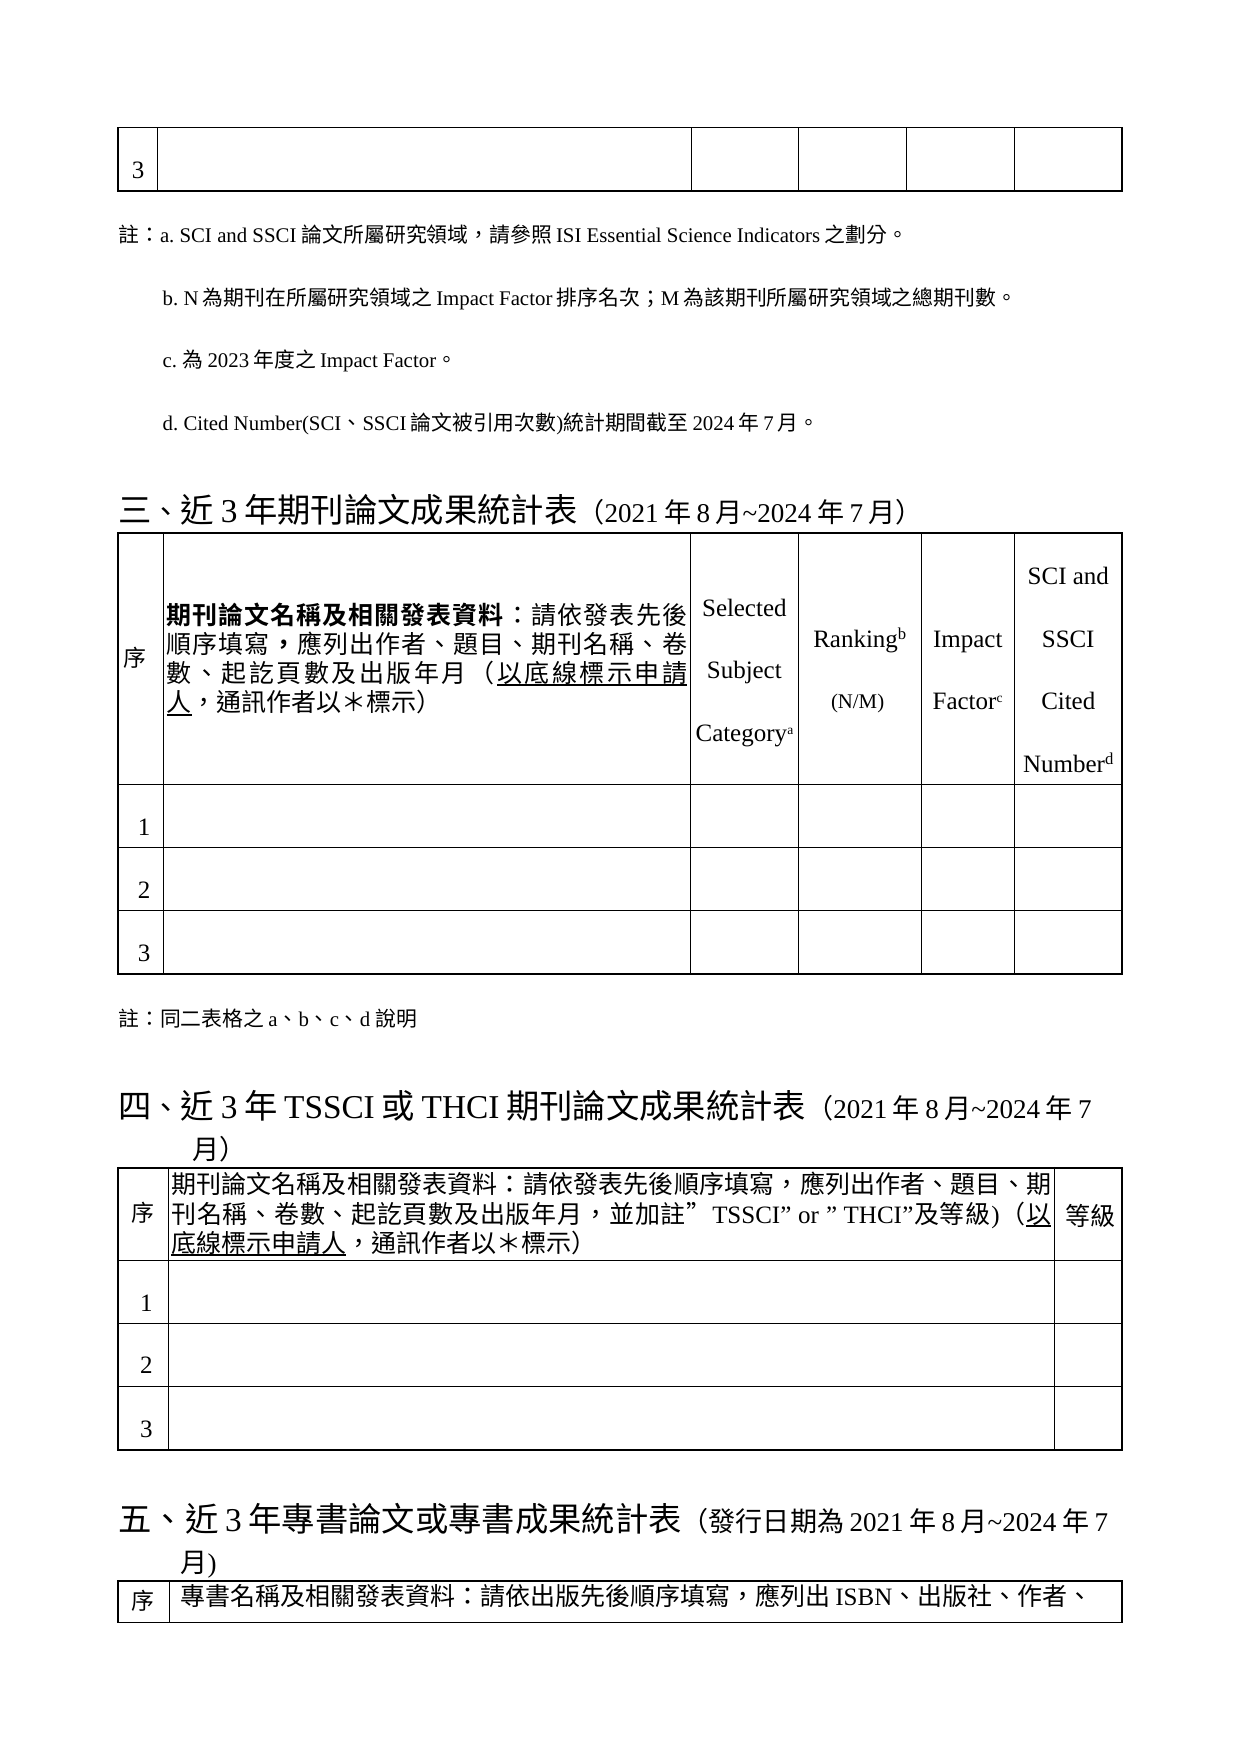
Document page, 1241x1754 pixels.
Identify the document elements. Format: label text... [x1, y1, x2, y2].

table_cell 1 [119, 785, 163, 847]
table_cell [1055, 1387, 1121, 1449]
table_header 序 [119, 1169, 168, 1260]
table_cell [907, 128, 1014, 190]
table_cell 3 [119, 1387, 168, 1449]
table_cell [164, 848, 690, 910]
text 三、近3年期刊論文成果統計表（2021年8月~2024年7月） [118, 484, 1122, 532]
table_cell [691, 911, 798, 973]
table_cell 3 [119, 128, 157, 190]
table_cell [692, 128, 798, 190]
table_header 等級 [1055, 1169, 1121, 1260]
text c. 為2023年度之Impact Factor。 [162, 317, 1122, 379]
table_cell 2 [119, 1324, 168, 1386]
table_cell 3 [119, 911, 163, 973]
table_cell [799, 911, 921, 973]
table_cell [922, 848, 1014, 910]
text b. N為期刊在所屬研究領域之Impact Factor排序名次；M為該期刊所屬研究領域之總期刊數。 [162, 254, 1122, 317]
text 註：a. SCI and SSCI 論文所屬研究領域，請參照ISI Essential Science Indicators之劃分。 [118, 192, 1122, 254]
table_cell [158, 128, 691, 190]
table_cell [1015, 785, 1121, 847]
table_cell [164, 911, 690, 973]
text d. Cited Number(SCI、SSCI論文被引用次數)統計期間截至2024年7月。 [162, 379, 1122, 442]
table_header 序 [119, 1582, 169, 1622]
table_cell [691, 785, 798, 847]
text 註：同二表格之a、b、c、d 說明 [118, 975, 1122, 1038]
table_cell [799, 848, 921, 910]
text 四、近3年TSSCI或THCI期刊論文成果統計表（2021年8月~2024年7月） [118, 1079, 1122, 1167]
table_cell [1015, 911, 1121, 973]
table_header 專書名稱及相關發表資料：請依出版先後順序填寫，應列出ISBN、出版社、作者、 [170, 1582, 1121, 1622]
table_header Impact Factorc [922, 534, 1014, 784]
table_header 期刊論文名稱及相關發表資料：請依發表先後順序填寫，應列出作者、題目、期刊名稱、卷數、起訖頁數及出版年月（以底線標示申請人，通訊作者以＊標示） [164, 534, 690, 784]
table_cell [1015, 128, 1121, 190]
table_header Selected Subject Categorya [691, 534, 798, 784]
table_cell [922, 785, 1014, 847]
table_cell [169, 1387, 1054, 1449]
table_header 期刊論文名稱及相關發表資料：請依發表先後順序填寫，應列出作者、題目、期刊名稱、卷數、起訖頁數及出版年月，並加註”TSSCI” or ” THCI”及等級)（以底線標示申請人，通訊作者以＊標示） [169, 1169, 1054, 1260]
table_cell 2 [119, 848, 163, 910]
table_cell [169, 1324, 1054, 1386]
table_cell [1015, 848, 1121, 910]
text 五、近3年專書論文或專書成果統計表（發行日期為2021年8月~2024年7月) [118, 1493, 1122, 1580]
table_cell [169, 1261, 1054, 1323]
table_header SCI and SSCI Cited Numberd [1015, 534, 1121, 784]
table_cell 1 [119, 1261, 168, 1323]
table_cell [1055, 1261, 1121, 1323]
table_cell [691, 848, 798, 910]
table_cell [799, 128, 906, 190]
table_cell [164, 785, 690, 847]
table_cell [799, 785, 921, 847]
table_header 序 [119, 534, 163, 784]
table_cell [922, 911, 1014, 973]
table_cell [1055, 1324, 1121, 1386]
table_header Rankingb (N/M) [799, 534, 921, 784]
